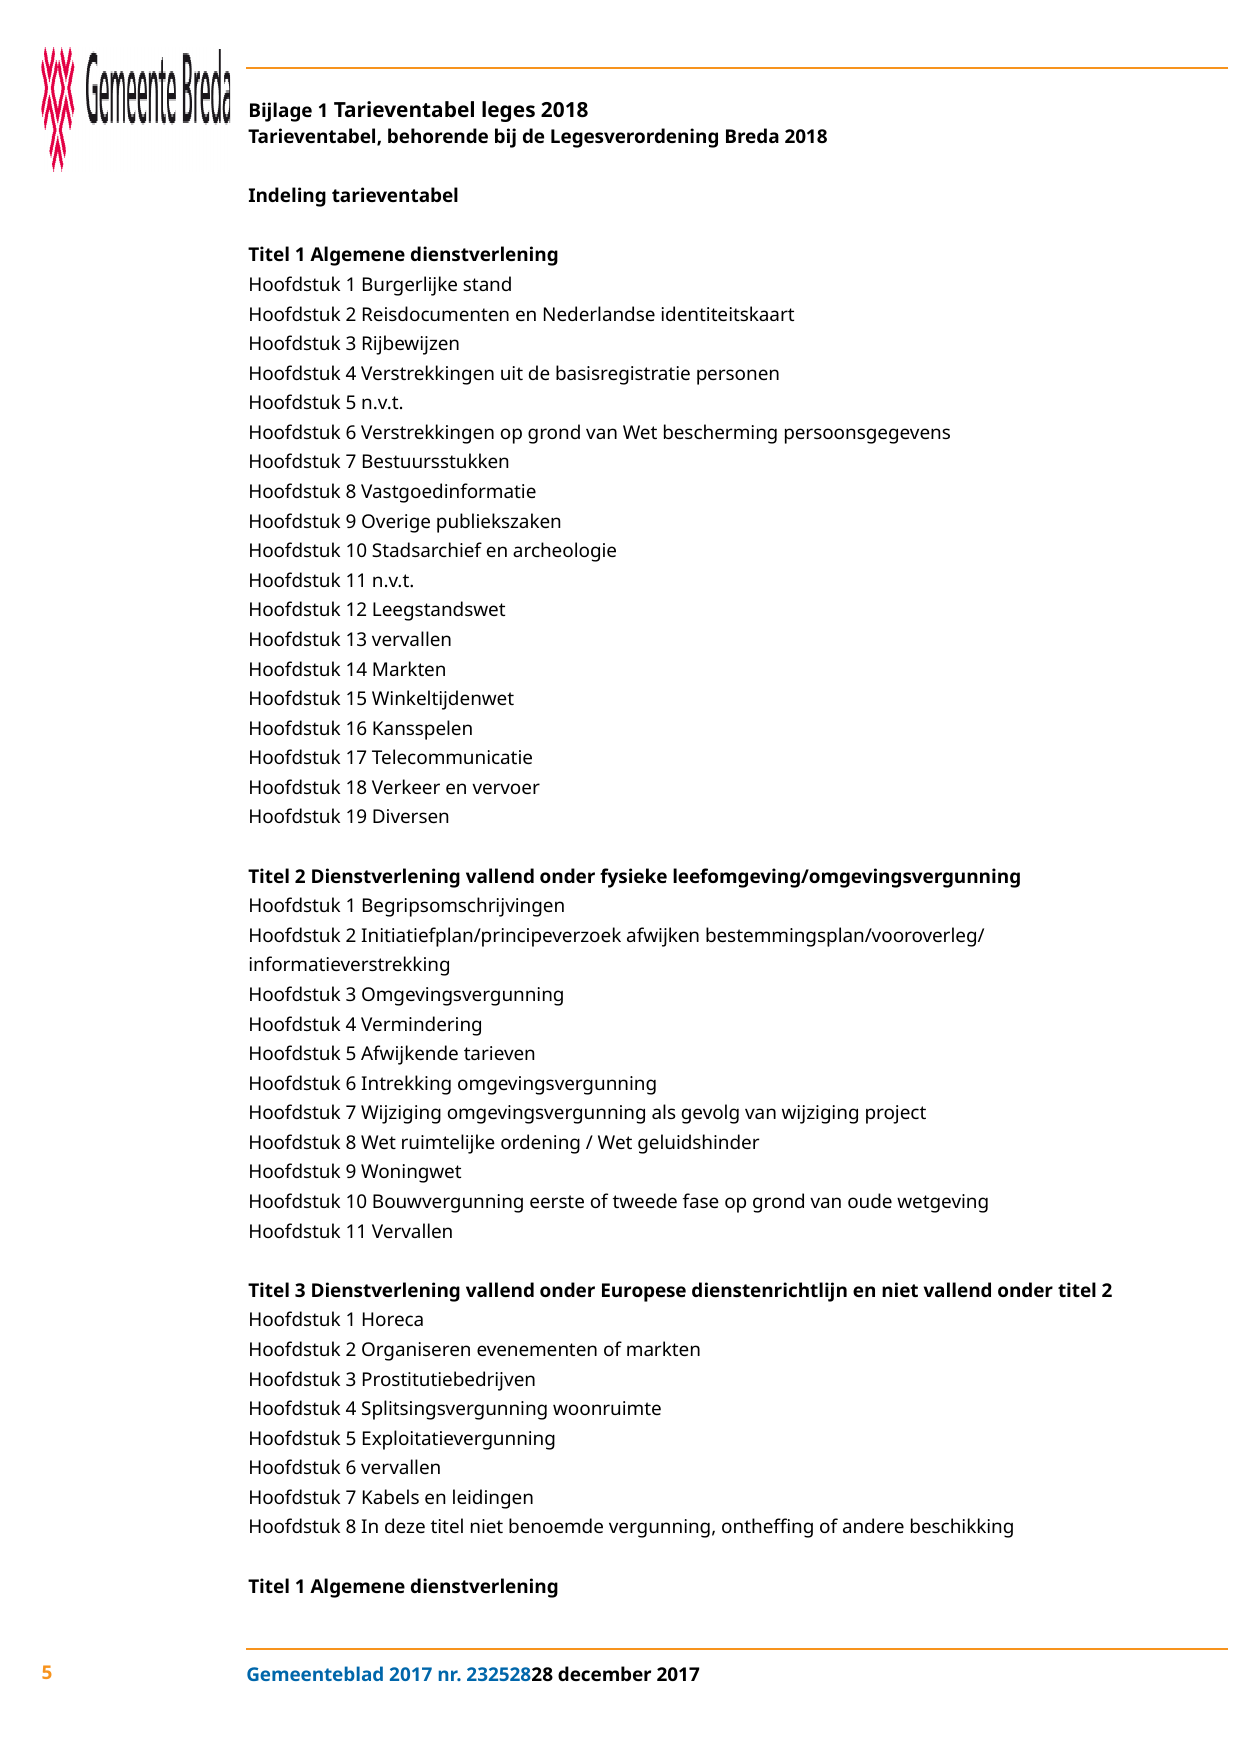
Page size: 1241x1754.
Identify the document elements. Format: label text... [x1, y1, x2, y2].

text Hoofdstuk 9 Overige publiekszaken [248, 508, 1152, 534]
text Hoofdstuk 6 vervallen [248, 1454, 1152, 1480]
text Hoofdstuk 5 n.v.t. [248, 389, 1152, 415]
text Hoofdstuk 5 Afwijkende tarieven [248, 1040, 1152, 1066]
text Hoofdstuk 14 Markten [248, 656, 1152, 682]
text Hoofdstuk 10 Bouwvergunning eerste of tweede fase op grond van oude wetgeving [248, 1188, 1152, 1214]
picture [41, 47, 231, 172]
text Hoofdstuk 6 Intrekking omgevingsvergunning [248, 1070, 1152, 1096]
text Hoofdstuk 2 Initiatiefplan/principeverzoek afwijken bestemmingsplan/vooroverleg/ informatieverstrekking [248, 922, 1152, 977]
text Hoofdstuk 6 Verstrekkingen op grond van Wet bescherming persoonsgegevens [248, 419, 1152, 445]
text Tarieventabel, behorende bij de Legesverordening Breda 2018 [248, 123, 1152, 149]
text Hoofdstuk 2 Reisdocumenten en Nederlandse identiteitskaart [248, 301, 1152, 327]
text Titel 3 Dienstverlening vallend onder Europese dienstenrichtlijn en niet vallend onder titel 2 [248, 1277, 1152, 1303]
text Hoofdstuk 1 Burgerlijke stand [248, 271, 1152, 297]
text Hoofdstuk 11 Vervallen [248, 1218, 1152, 1244]
text Hoofdstuk 2 Organiseren evenementen of markten [248, 1336, 1152, 1362]
text Hoofdstuk 13 vervallen [248, 626, 1152, 652]
text Hoofdstuk 3 Rijbewijzen [248, 330, 1152, 356]
text Hoofdstuk 8 Vastgoedinformatie [248, 478, 1152, 504]
text Hoofdstuk 18 Verkeer en vervoer [248, 774, 1152, 800]
text Titel 1 Algemene dienstverlening [248, 1573, 1152, 1599]
text Hoofdstuk 7 Wijziging omgevingsvergunning als gevolg van wijziging project [248, 1099, 1152, 1125]
text Hoofdstuk 7 Kabels en leidingen [248, 1484, 1152, 1510]
text Hoofdstuk 19 Diversen [248, 804, 1152, 829]
text Titel 1 Algemene dienstverlening [248, 242, 1152, 267]
text Hoofdstuk 1 Begripsomschrijvingen [248, 892, 1152, 918]
text Hoofdstuk 4 Vermindering [248, 1011, 1152, 1037]
text Hoofdstuk 15 Winkeltijdenwet [248, 685, 1152, 711]
text Indeling tarieventabel [248, 182, 1152, 208]
text Hoofdstuk 4 Verstrekkingen uit de basisregistratie personen [248, 360, 1152, 386]
text Hoofdstuk 12 Leegstandswet [248, 597, 1152, 622]
text Hoofdstuk 4 Splitsingsvergunning woonruimte [248, 1395, 1152, 1421]
text Hoofdstuk 17 Telecommunicatie [248, 744, 1152, 770]
text Hoofdstuk 3 Prostitutiebedrijven [248, 1366, 1152, 1392]
text Hoofdstuk 7 Bestuursstukken [248, 449, 1152, 474]
text Hoofdstuk 3 Omgevingsvergunning [248, 981, 1152, 1007]
text Hoofdstuk 10 Stadsarchief en archeologie [248, 537, 1152, 563]
text Hoofdstuk 8 Wet ruimtelijke ordening / Wet geluidshinder [248, 1129, 1152, 1155]
text Hoofdstuk 8 In deze titel niet benoemde vergunning, ontheffing of andere beschikking [248, 1514, 1152, 1539]
text Hoofdstuk 1 Horeca [248, 1307, 1152, 1332]
text Titel 2 Dienstverlening vallend onder fysieke leefomgeving/omgevingsvergunning [248, 863, 1152, 889]
text Hoofdstuk 5 Exploitatievergunning [248, 1425, 1152, 1451]
text Hoofdstuk 11 n.v.t. [248, 567, 1152, 593]
text Bijlage 1 Tarieventabel leges 2018 [248, 95, 1152, 123]
text Hoofdstuk 16 Kansspelen [248, 715, 1152, 741]
text Hoofdstuk 9 Woningwet [248, 1159, 1152, 1184]
